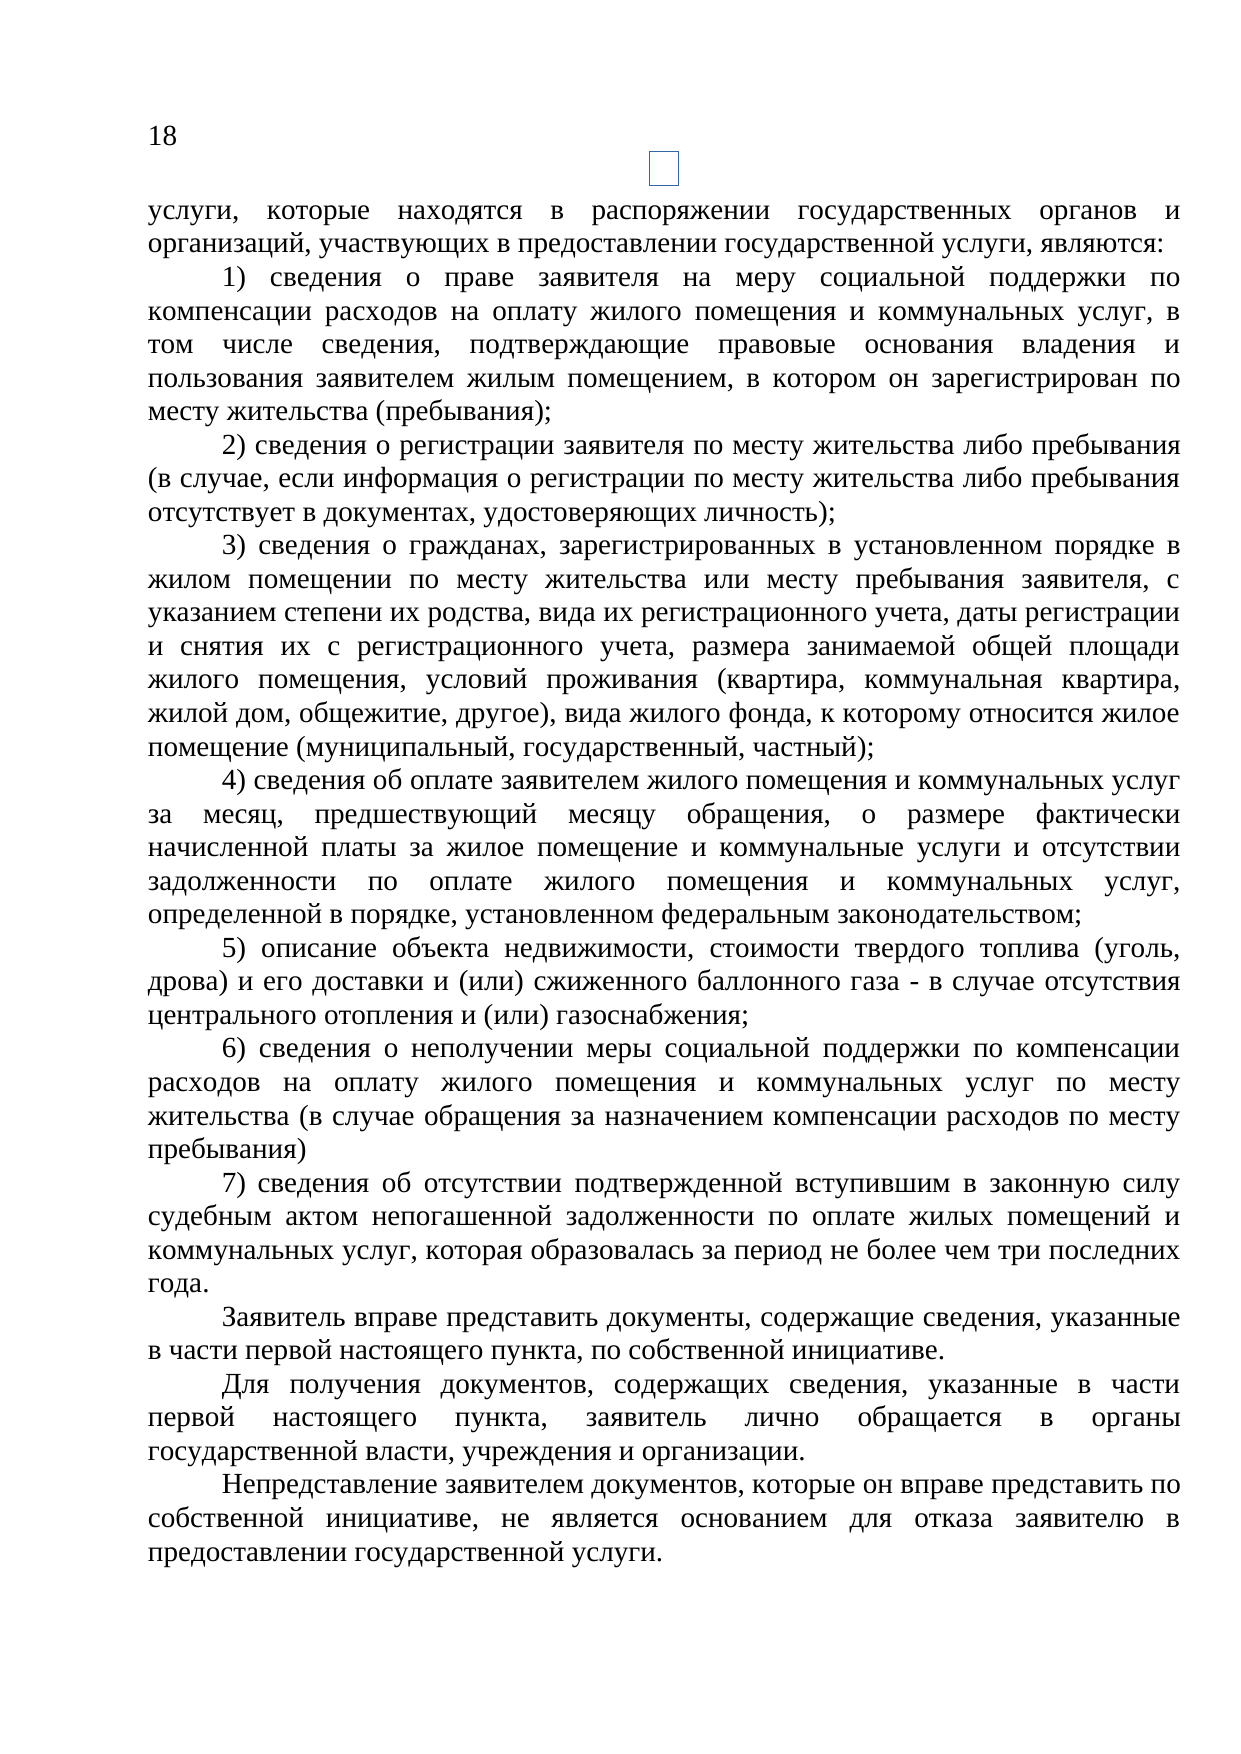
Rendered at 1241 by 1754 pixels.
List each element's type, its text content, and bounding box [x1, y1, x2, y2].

text 2) сведения о регистрации заявителя по месту жительства либо пребывания (в случае, если информация о регистрации по месту жительства либо пребывания отсутствует в документах, удостоверяющих личность); [148, 427, 1181, 527]
text услуги, которые находятся в распоряжении государственных органов и организаций, участвующих в предоставлении государственной услуги, являются: [148, 192, 1181, 259]
text 1) сведения о праве заявителя на меру социальной поддержки по компенсации расходов на оплату жилого помещения и коммунальных услуг, в том числе сведения, подтверждающие правовые основания владения и пользования заявителем жилым помещением, в котором он зарегистрирован по месту жительства (пребывания); [148, 259, 1181, 427]
text Для получения документов, содержащих сведения, указанные в части первой настоящего пункта, заявитель лично обращается в органы государственной власти, учреждения и организации. [148, 1366, 1181, 1467]
text 3) сведения о гражданах, зарегистрированных в установленном порядке в жилом помещении по месту жительства или месту пребывания заявителя, с указанием степени их родства, вида их регистрационного учета, даты регистрации и снятия их с регистрационного учета, размера занимаемой общей площади жилого помещения, условий проживания (квартира, коммунальная квартира, жилой дом, общежитие, другое), вида жилого фонда, к которому относится жилое помещение (муниципальный, государственный, частный); [148, 527, 1181, 762]
text Непредставление заявителем документов, которые он вправе представить по собственной инициативе, не является основанием для отказа заявителю в предоставлении государственной услуги. [148, 1467, 1181, 1567]
text 4) сведения об оплате заявителем жилого помещения и коммунальных услуг за месяц, предшествующий месяцу обращения, о размере фактически начисленной платы за жилое помещение и коммунальные услуги и отсутствии задолженности по оплате жилого помещения и коммунальных услуг, определенной в порядке, установленном федеральным законодательством; [148, 762, 1181, 930]
text Заявитель вправе представить документы, содержащие сведения, указанные в части первой настоящего пункта, по собственной инициативе. [148, 1299, 1181, 1366]
text 6) сведения о неполучении меры социальной поддержки по компенсации расходов на оплату жилого помещения и коммунальных услуг по месту жительства (в случае обращения за назначением компенсации расходов по месту пребывания) [148, 1031, 1181, 1165]
text 7) сведения об отсутствии подтвержденной вступившим в законную силу судебным актом непогашенной задолженности по оплате жилых помещений и коммунальных услуг, которая образовалась за период не более чем три последних года. [148, 1165, 1181, 1299]
text 5) описание объекта недвижимости, стоимости твердого топлива (уголь, дрова) и его доставки и (или) сжиженного баллонного газа - в случае отсутствия центрального отопления и (или) газоснабжения; [148, 930, 1181, 1031]
